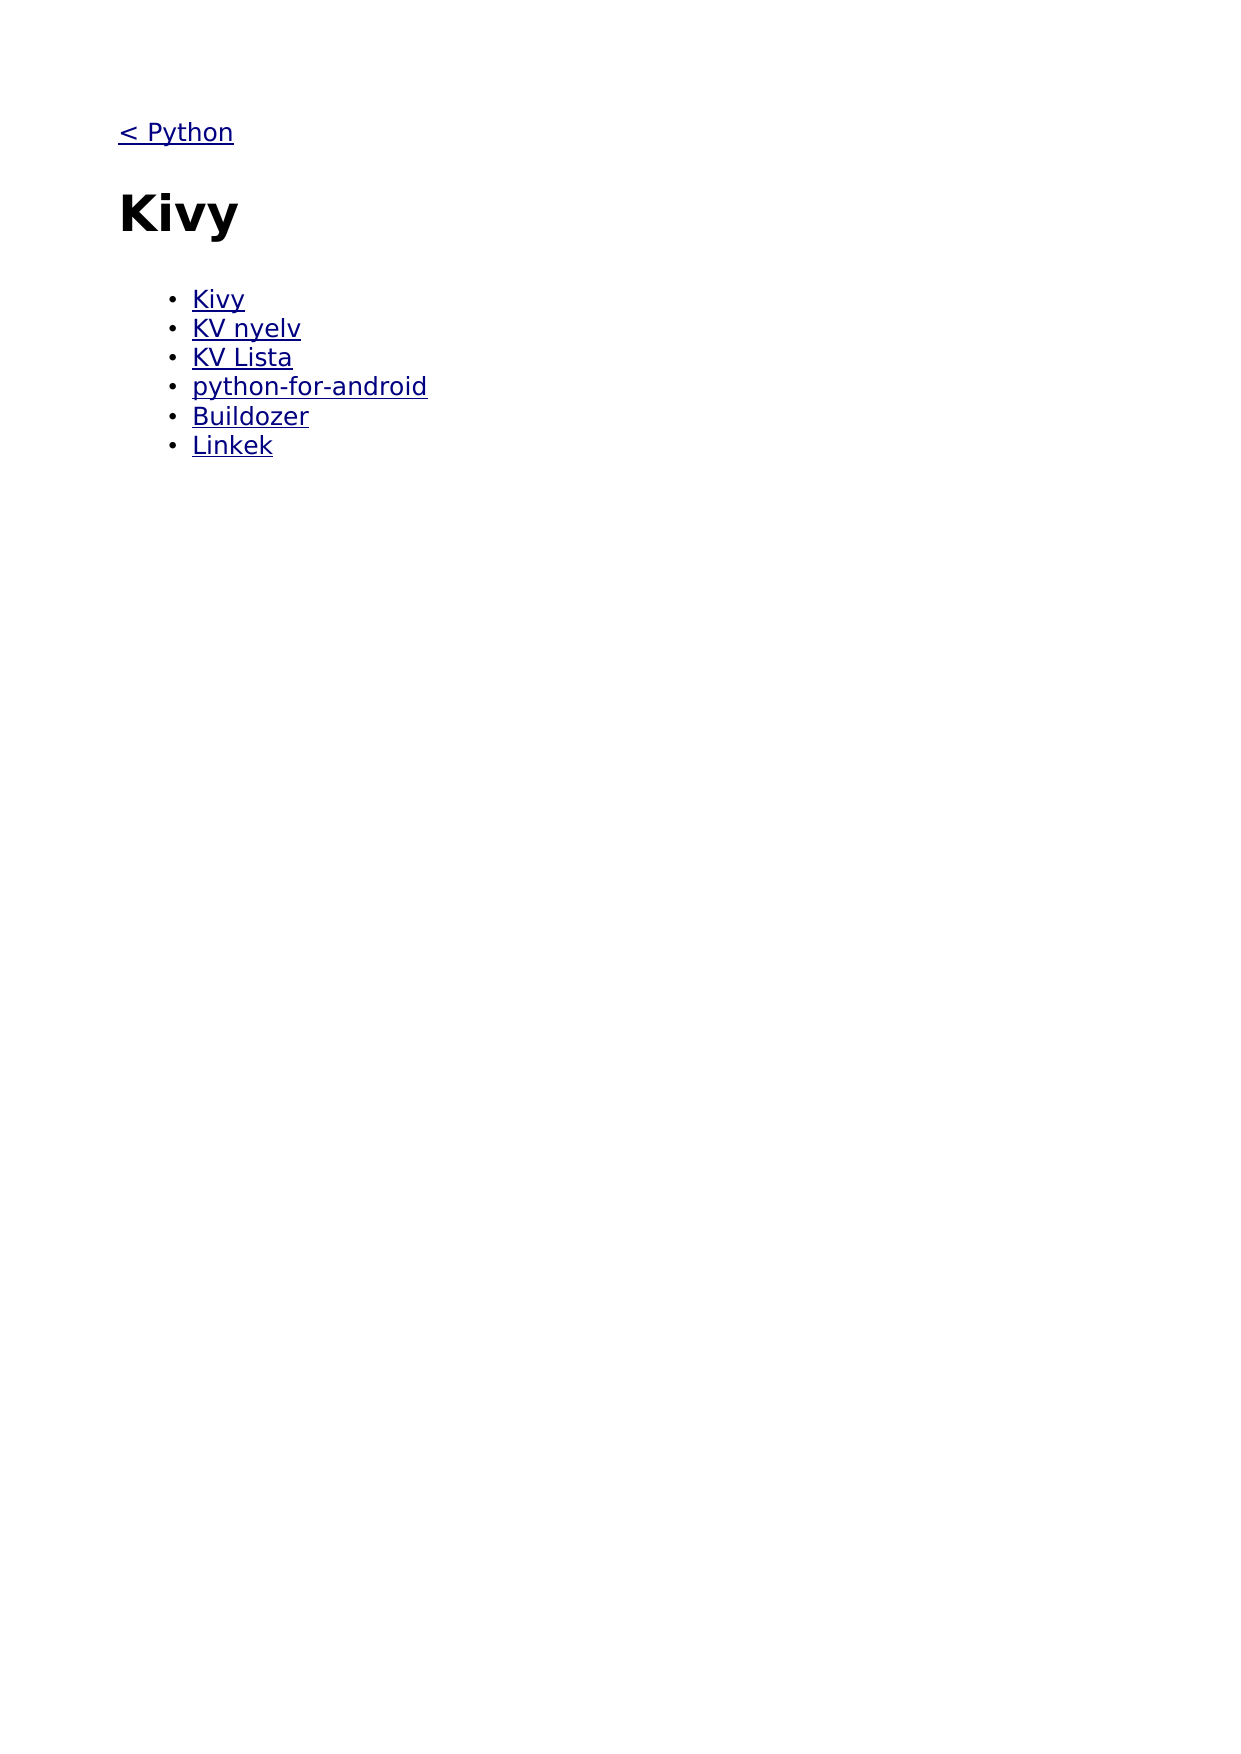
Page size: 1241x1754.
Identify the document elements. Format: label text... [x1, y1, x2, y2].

list python-for-android [177, 372, 1122, 402]
list Kivy [177, 285, 1122, 314]
list Buildozer [177, 402, 1122, 431]
list KV nyelv [177, 314, 1122, 343]
list Linkek [177, 431, 1122, 460]
subtitle Kivy [118, 185, 1122, 243]
list KV Lista [177, 343, 1122, 372]
text < Python [118, 118, 1122, 147]
